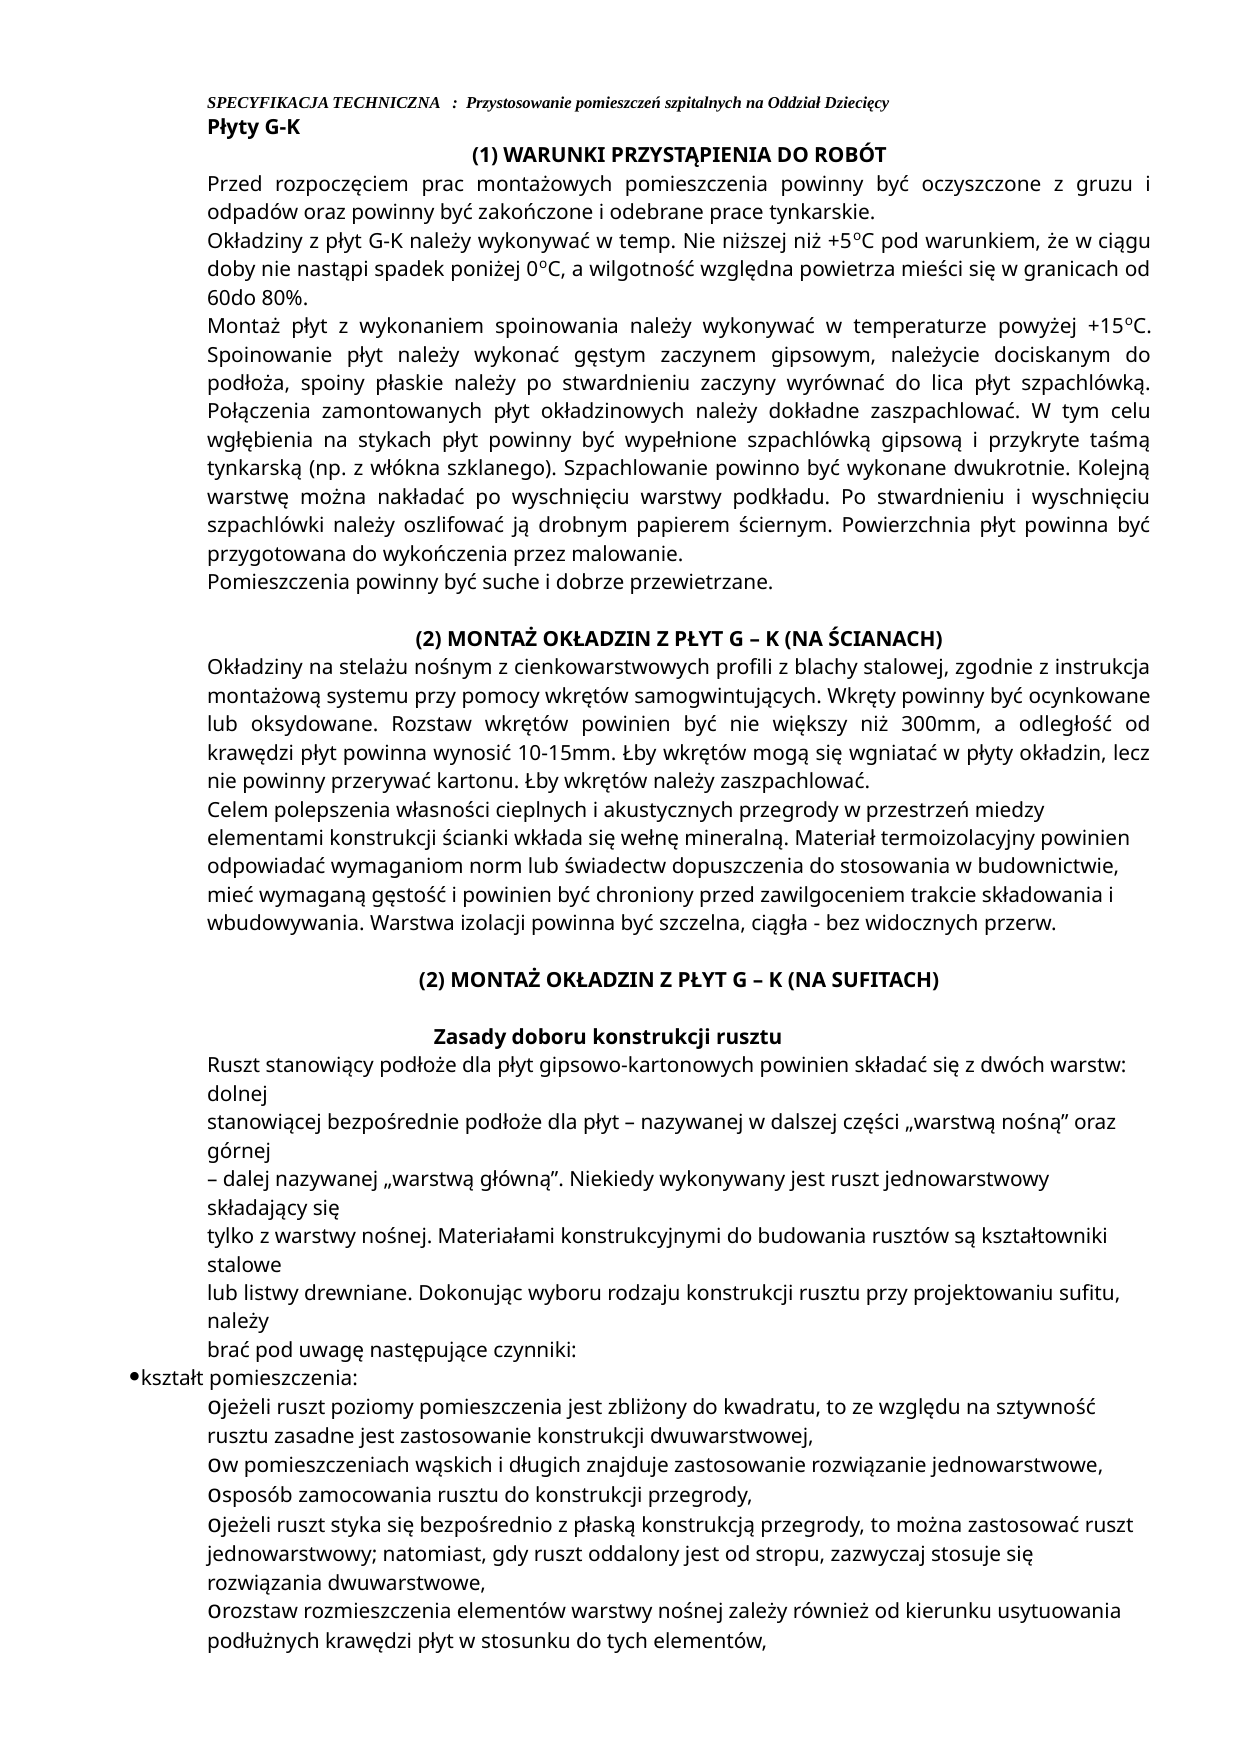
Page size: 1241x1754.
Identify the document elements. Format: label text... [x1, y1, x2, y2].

list jeżeli ruszt styka się bezpośrednio z płaską konstrukcją przegrody, to można zastosować ruszt jednowarstwowy; natomiast, gdy ruszt oddalony jest od stropu, zazwyczaj stosuje się rozwiązania dwuwarstwowe, [207, 1510, 1151, 1596]
text brać pod uwagę następujące czynniki: [207, 1335, 1151, 1363]
text (2) MONTAŻ OKŁADZIN Z PŁYT G – K (NA SUFITACH) [207, 965, 1151, 994]
list sposób zamocowania rusztu do konstrukcji przegrody, [207, 1480, 1151, 1510]
text Okładziny z płyt G-K należy wykonywać w temp. Nie niższej niż +5oC pod warunkiem, że w ciągu doby nie nastąpi spadek poniżej 0oC, a wilgotność względna powietrza mieści się w granicach od 60do 80%. [207, 226, 1151, 311]
text Płyty G-K [207, 112, 1006, 141]
text (1) WARUNKI PRZYSTĄPIENIA DO ROBÓT [207, 141, 1151, 169]
text (2) MONTAŻ OKŁADZIN Z PŁYT G – K (NA ŚCIANACH) [207, 624, 1151, 652]
text Celem polepszenia własności cieplnych i akustycznych przegrody w przestrzeń miedzy elementami konstrukcji ścianki wkłada się wełnę mineralną. Materiał termoizolacyjny powinien odpowiadać wymaganiom norm lub świadectw dopuszczenia do stosowania w budownictwie, mieć wymaganą gęstość i powinien być chroniony przed zawilgoceniem trakcie składowania i wbudowywania. Warstwa izolacji powinna być szczelna, ciągła - bez widocznych przerw. [207, 795, 1151, 937]
text – dalej nazywanej „warstwą główną”. Niekiedy wykonywany jest ruszt jednowarstwowy składający się [207, 1164, 1151, 1221]
text Przed rozpoczęciem prac montażowych pomieszczenia powinny być oczyszczone z gruzu i odpadów oraz powinny być zakończone i odebrane prace tynkarskie. [207, 169, 1151, 226]
text Pomieszczenia powinny być suche i dobrze przewietrzane. [207, 567, 1151, 596]
text Montaż płyt z wykonaniem spoinowania należy wykonywać w temperaturze powyżej +15oC. Spoinowanie płyt należy wykonać gęstym zaczynem gipsowym, należycie dociskanym do podłoża, spoiny płaskie należy po stwardnieniu zaczyny wyrównać do lica płyt szpachlówką. Połączenia zamontowanych płyt okładzinowych należy dokładne zaszpachlować. W tym celu wgłębienia na stykach płyt powinny być wypełnione szpachlówką gipsową i przykryte taśmą tynkarską (np. z włókna szklanego). Szpachlowanie powinno być wykonane dwukrotnie. Kolejną warstwę można nakładać po wyschnięciu warstwy podkładu. Po stwardnieniu i wyschnięciu szpachlówki należy oszlifować ją drobnym papierem ściernym. Powierzchnia płyt powinna być przygotowana do wykończenia przez malowanie. [207, 311, 1151, 567]
list w pomieszczeniach wąskich i długich znajduje zastosowanie rozwiązanie jednowarstwowe, [207, 1450, 1151, 1480]
list kształt pomieszczenia: [130, 1363, 1151, 1392]
text stanowiącej bezpośrednie podłoże dla płyt – nazywanej w dalszej części „warstwą nośną” oraz górnej [207, 1107, 1151, 1164]
text tylko z warstwy nośnej. Materiałami konstrukcyjnymi do budowania rusztów są kształtowniki stalowe [207, 1221, 1151, 1278]
text Okładziny na stelażu nośnym z cienkowarstwowych profili z blachy stalowej, zgodnie z instrukcja montażową systemu przy pomocy wkrętów samogwintujących. Wkręty powinny być ocynkowane lub oksydowane. Rozstaw wkrętów powinien być nie większy niż 300mm, a odległość od krawędzi płyt powinna wynosić 10-15mm. Łby wkrętów mogą się wgniatać w płyty okładzin, lecz nie powinny przerywać kartonu. Łby wkrętów należy zaszpachlować. [207, 652, 1151, 795]
subtitle Zasady doboru konstrukcji rusztu [207, 1022, 1009, 1051]
list jeżeli ruszt poziomy pomieszczenia jest zbliżony do kwadratu, to ze względu na sztywność rusztu zasadne jest zastosowanie konstrukcji dwuwarstwowej, [207, 1392, 1151, 1450]
text lub listwy drewniane. Dokonując wyboru rodzaju konstrukcji rusztu przy projektowaniu sufitu, należy [207, 1278, 1151, 1335]
text Ruszt stanowiący podłoże dla płyt gipsowo-kartonowych powinien składać się z dwóch warstw: dolnej [207, 1051, 1151, 1107]
list rozstaw rozmieszczenia elementów warstwy nośnej zależy również od kierunku usytuowania podłużnych krawędzi płyt w stosunku do tych elementów, [207, 1596, 1151, 1654]
